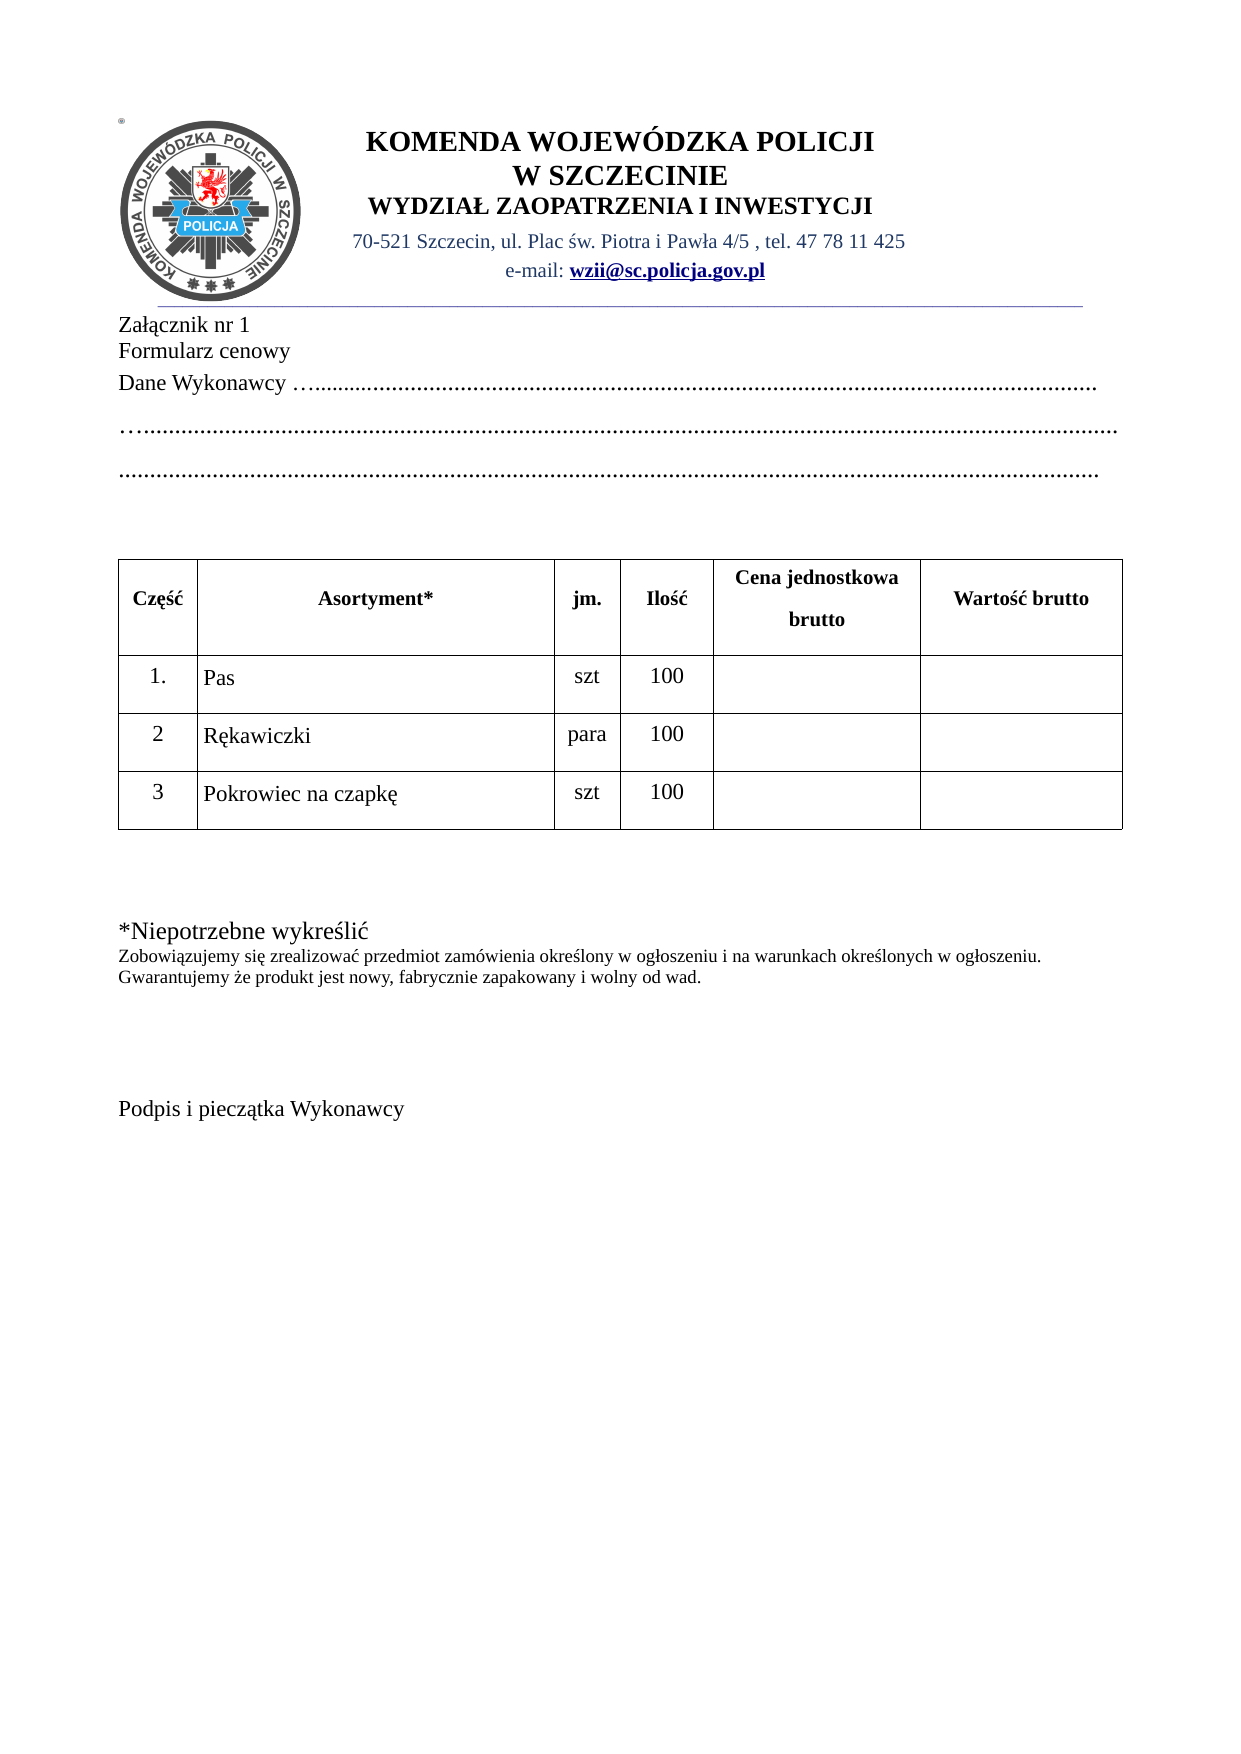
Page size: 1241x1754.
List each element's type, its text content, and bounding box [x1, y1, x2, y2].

text Podpis i pieczątka Wykonawcy [118, 1095, 1122, 1122]
picture [121, 122, 303, 304]
table_cell szt [555, 656, 620, 713]
table_cell [921, 714, 1122, 771]
table_header Wartość brutto [921, 560, 1122, 655]
table_cell 3 [119, 772, 197, 829]
text Załącznik nr 1 [118, 311, 1122, 337]
table_cell [714, 772, 920, 829]
table_header jm. [555, 560, 620, 655]
table_cell 100 [621, 656, 713, 713]
text Formularz cenowy [118, 337, 1122, 363]
text Zobowiązujemy się zrealizować przedmiot zamówienia określony w ogłoszeniu i na warunkach określonych w ogłoszeniu. Gwarantujemy że produkt jest nowy, fabrycznie zapakowany i wolny od wad. [118, 944, 1122, 988]
table_cell [921, 656, 1122, 713]
table_header Cena jednostkowa brutto [714, 560, 920, 655]
text …......................................................................................................................................................................................................................................................................................................................... [118, 411, 1122, 482]
table_cell Pas [198, 656, 554, 713]
table_cell 2 [119, 714, 197, 771]
table_cell 1. [119, 656, 197, 713]
text *Niepotrzebne wykreślić [118, 916, 1122, 944]
table_cell [714, 656, 920, 713]
picture [118, 118, 125, 124]
table_header Ilość [621, 560, 713, 655]
table_cell [714, 714, 920, 771]
table_cell Rękawiczki [198, 714, 554, 771]
table_cell [921, 772, 1122, 829]
table_cell Pokrowiec na czapkę [198, 772, 554, 829]
table_header Część [119, 560, 197, 655]
table_cell 100 [621, 772, 713, 829]
table_cell para [555, 714, 620, 771]
text Dane Wykonawcy ….............................................................................................................................. [118, 367, 1122, 396]
table_cell 100 [621, 714, 713, 771]
table_header Asortyment* [198, 560, 554, 655]
table_cell szt [555, 772, 620, 829]
